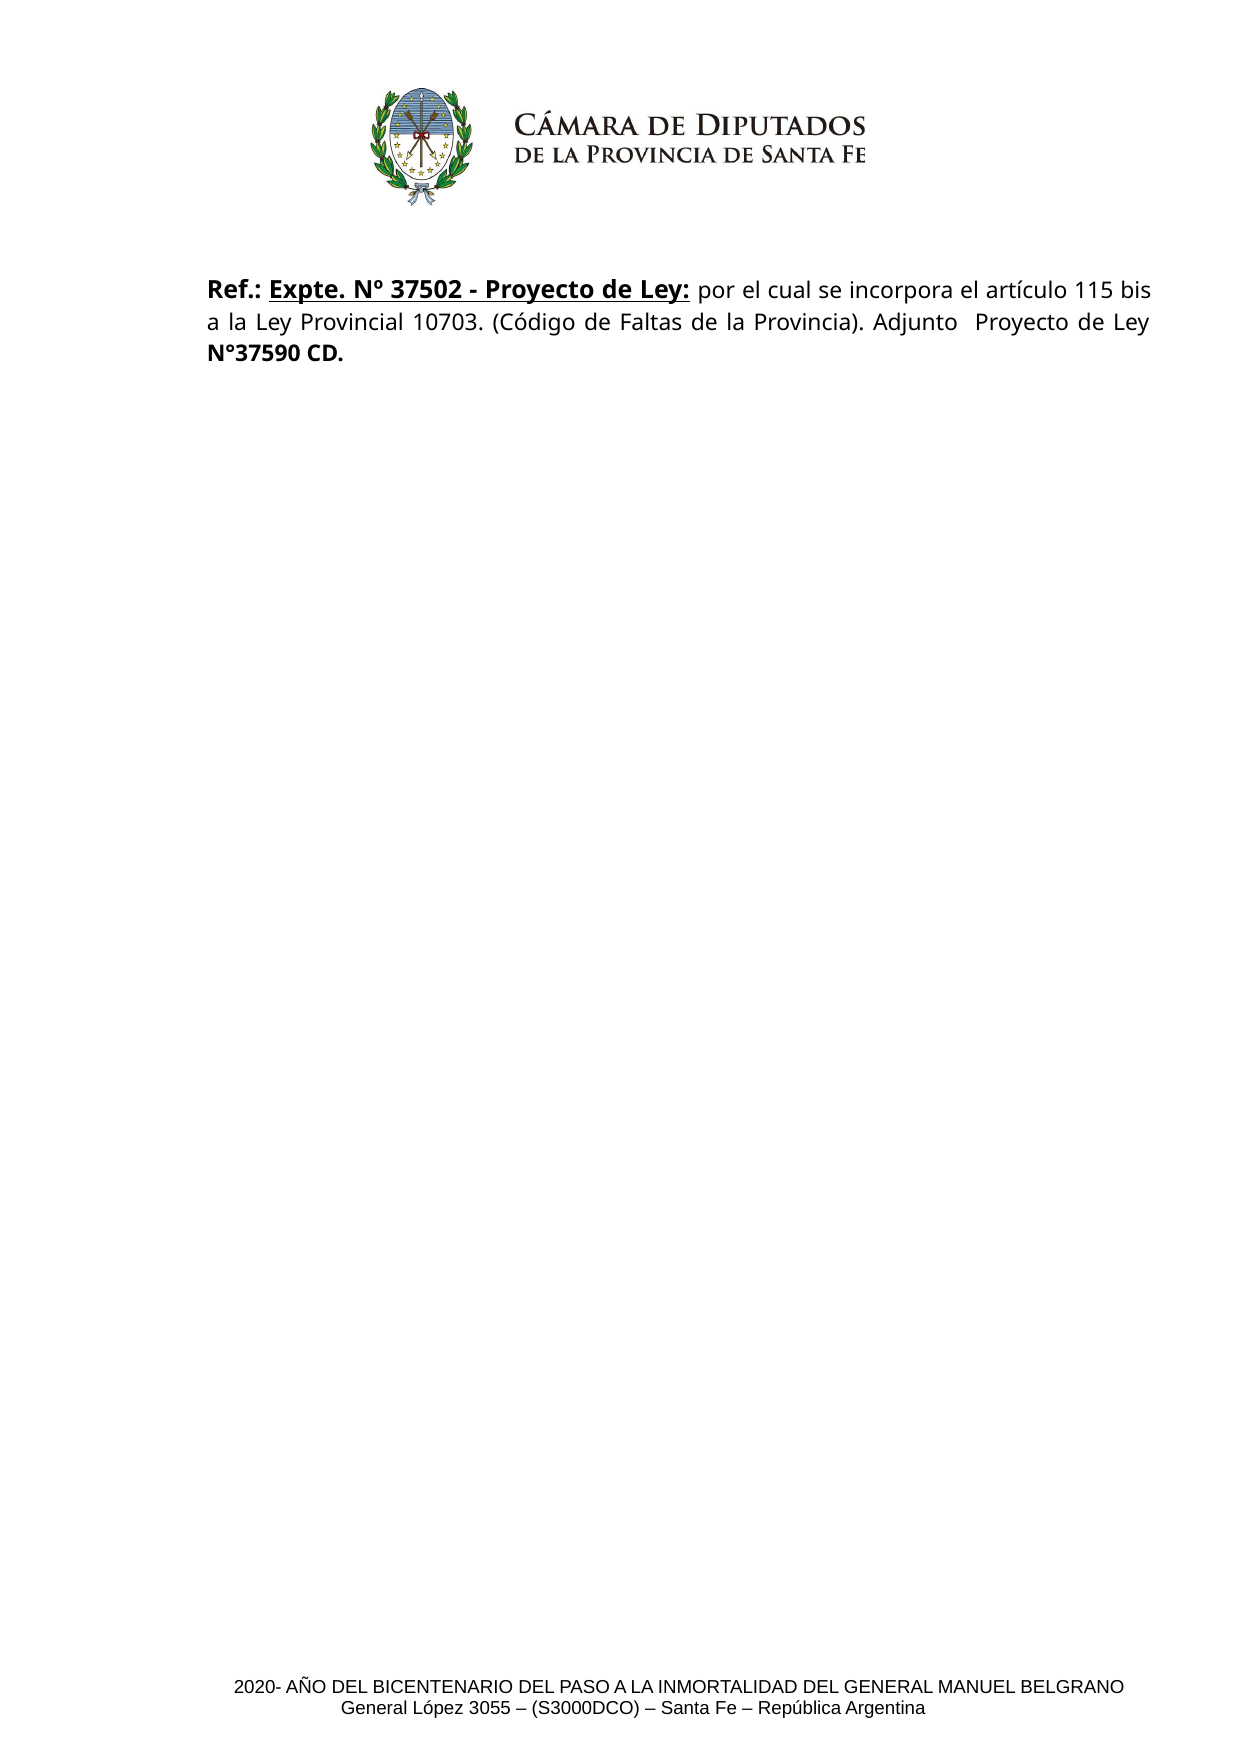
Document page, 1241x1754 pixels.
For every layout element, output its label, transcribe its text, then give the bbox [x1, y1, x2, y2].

text Ref.: Expte. Nº 37502 - Proyecto de Ley: por el cual se incorpora el artículo 115 bis a la Ley Provincial 10703. (Código de Faltas de la Provincia). Adjunto Proyecto de Ley N°37590 CD. [207, 272, 1152, 368]
picture [370, 88, 866, 210]
